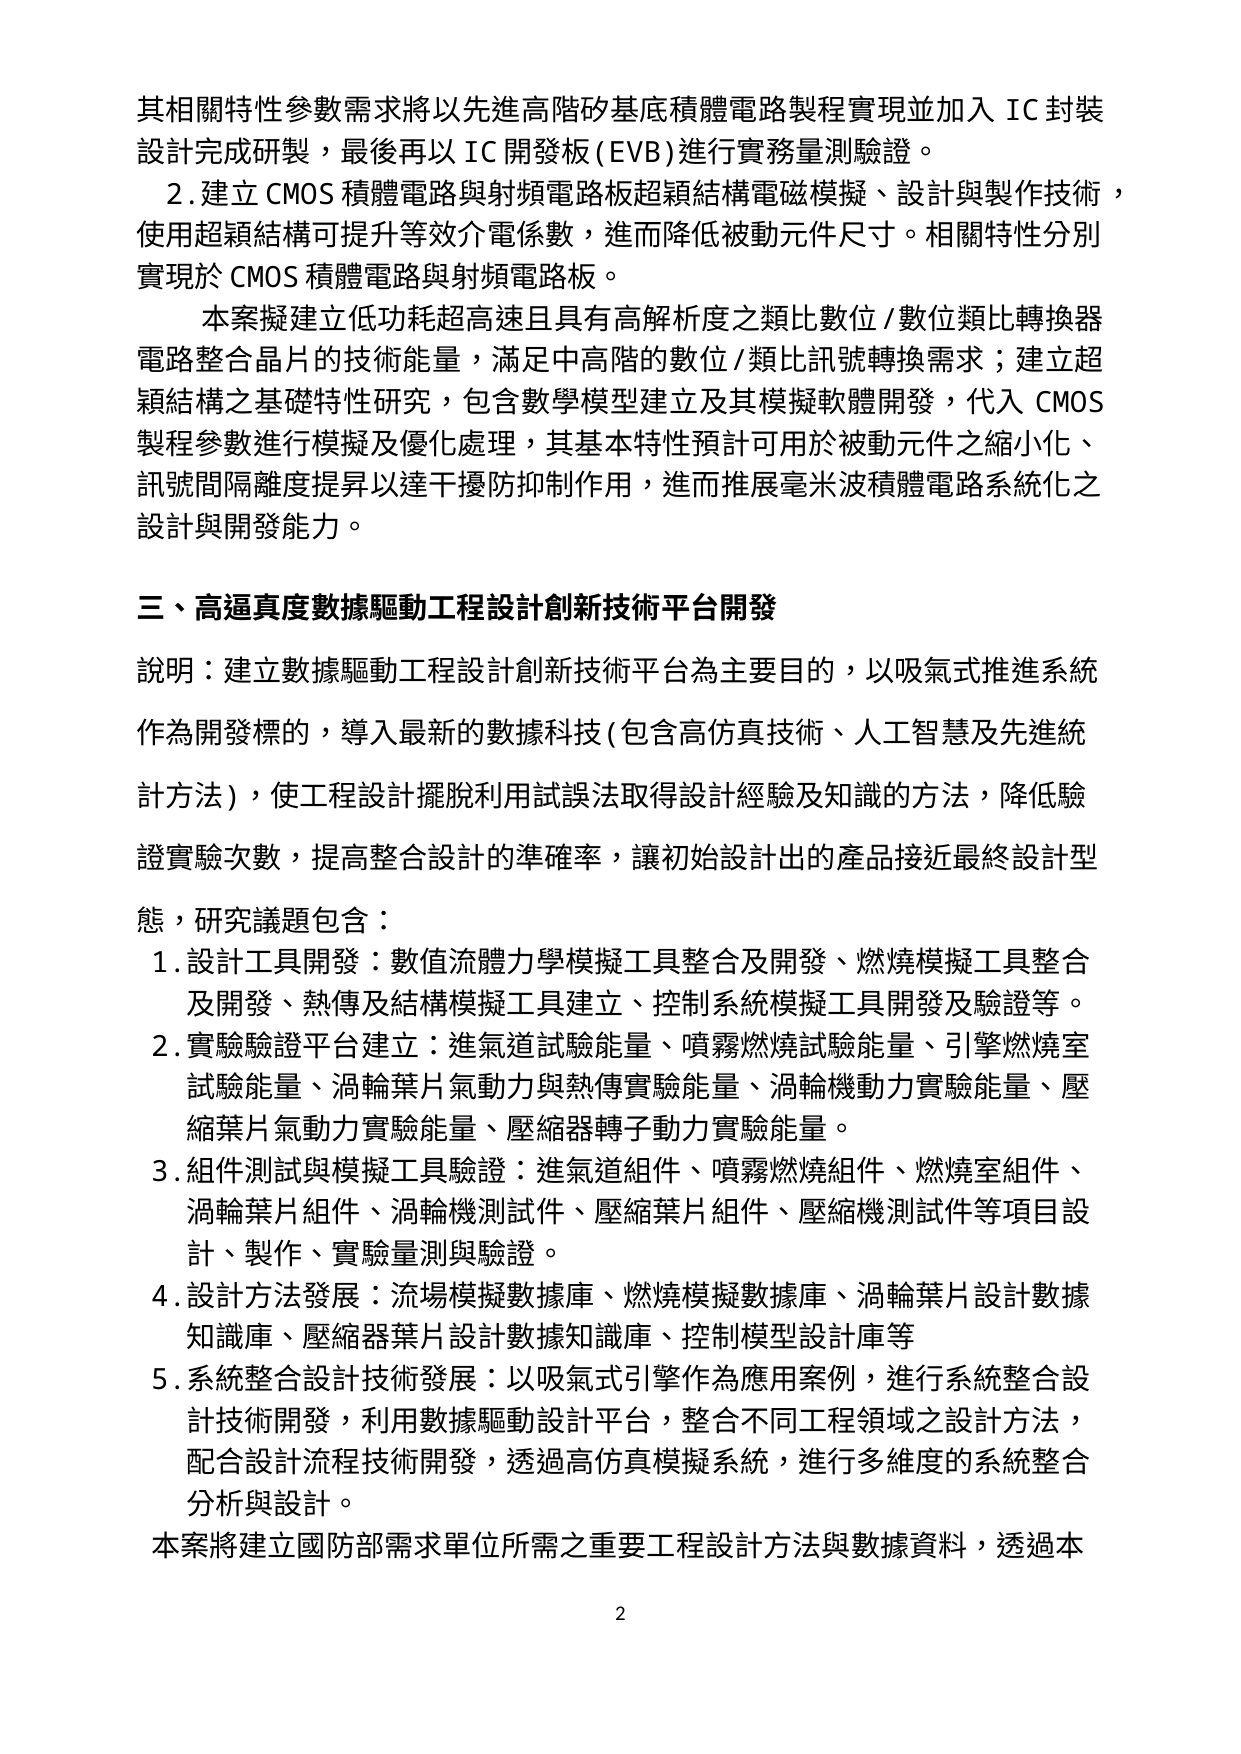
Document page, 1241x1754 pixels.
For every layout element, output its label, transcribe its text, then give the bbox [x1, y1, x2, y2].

text 說明：建立數據驅動工程設計創新技術平台為主要目的，以吸氣式推進系統作為開發標的，導入最新的數據科技(包含高仿真技術、人工智慧及先進統計方法)，使工程設計擺脫利用試誤法取得設計經驗及知識的方法，降低驗證實驗次數，提高整合設計的準確率，讓初始設計出的產品接近最終設計型態，研究議題包含： [136, 627, 1104, 939]
text 2.建立CMOS積體電路與射頻電路板超穎結構電磁模擬、設計與製作技術，使用超穎結構可提升等效介電係數，進而降低被動元件尺寸。相關特性分別實現於CMOS積體電路與射頻電路板。 [136, 171, 1104, 296]
text 本案將建立國防部需求單位所需之重要工程設計方法與數據資料，透過本 [151, 1523, 1104, 1564]
text 3.組件測試與模擬工具驗證：進氣道組件、噴霧燃燒組件、燃燒室組件、渦輪葉片組件、渦輪機測試件、壓縮葉片組件、壓縮機測試件等項目設計、製作、實驗量測與驗證。 [151, 1148, 1104, 1273]
text 2.實驗驗證平台建立：進氣道試驗能量、噴霧燃燒試驗能量、引擎燃燒室試驗能量、渦輪葉片氣動力與熱傳實驗能量、渦輪機動力實驗能量、壓縮葉片氣動力實驗能量、壓縮器轉子動力實驗能量。 [151, 1023, 1104, 1148]
text 1.針對四通道低功耗14位元之10G AD/DA整合型晶片進行研製並獲得開發設計等技術能量低功耗(Low-power)、極超高速處理能力(High-speed)、高解析度(High-resolution)、高整合度(High-integration)、低損耗IC封裝(Low-loss IC package)等五大主軸。其相關特性參數需求將以先進高階矽基底積體電路製程實現並加入IC封裝設計完成研製，最後再以IC開發板(EVB)進行實務量測驗證。 [136, 87, 1104, 171]
text 三、高逼真度數據驅動工程設計創新技術平台開發 [136, 564, 1104, 627]
text 4.設計方法發展：流場模擬數據庫、燃燒模擬數據庫、渦輪葉片設計數據知識庫、壓縮器葉片設計數據知識庫、控制模型設計庫等 [151, 1273, 1104, 1356]
text 本案擬建立低功耗超高速且具有高解析度之類比數位/數位類比轉換器電路整合晶片的技術能量，滿足中高階的數位/類比訊號轉換需求；建立超穎結構之基礎特性研究，包含數學模型建立及其模擬軟體開發，代入CMOS製程參數進行模擬及優化處理，其基本特性預計可用於被動元件之縮小化、訊號間隔離度提昇以達干擾防抑制作用，進而推展毫米波積體電路系統化之設計與開發能力。 [136, 296, 1104, 546]
text 5.系統整合設計技術發展：以吸氣式引擎作為應用案例，進行系統整合設計技術開發，利用數據驅動設計平台，整合不同工程領域之設計方法，配合設計流程技術開發，透過高仿真模擬系統，進行多維度的系統整合分析與設計。 [151, 1356, 1104, 1523]
text 1.設計工具開發：數值流體力學模擬工具整合及開發、燃燒模擬工具整合及開發、熱傳及結構模擬工具建立、控制系統模擬工具開發及驗證等。 [151, 939, 1104, 1023]
